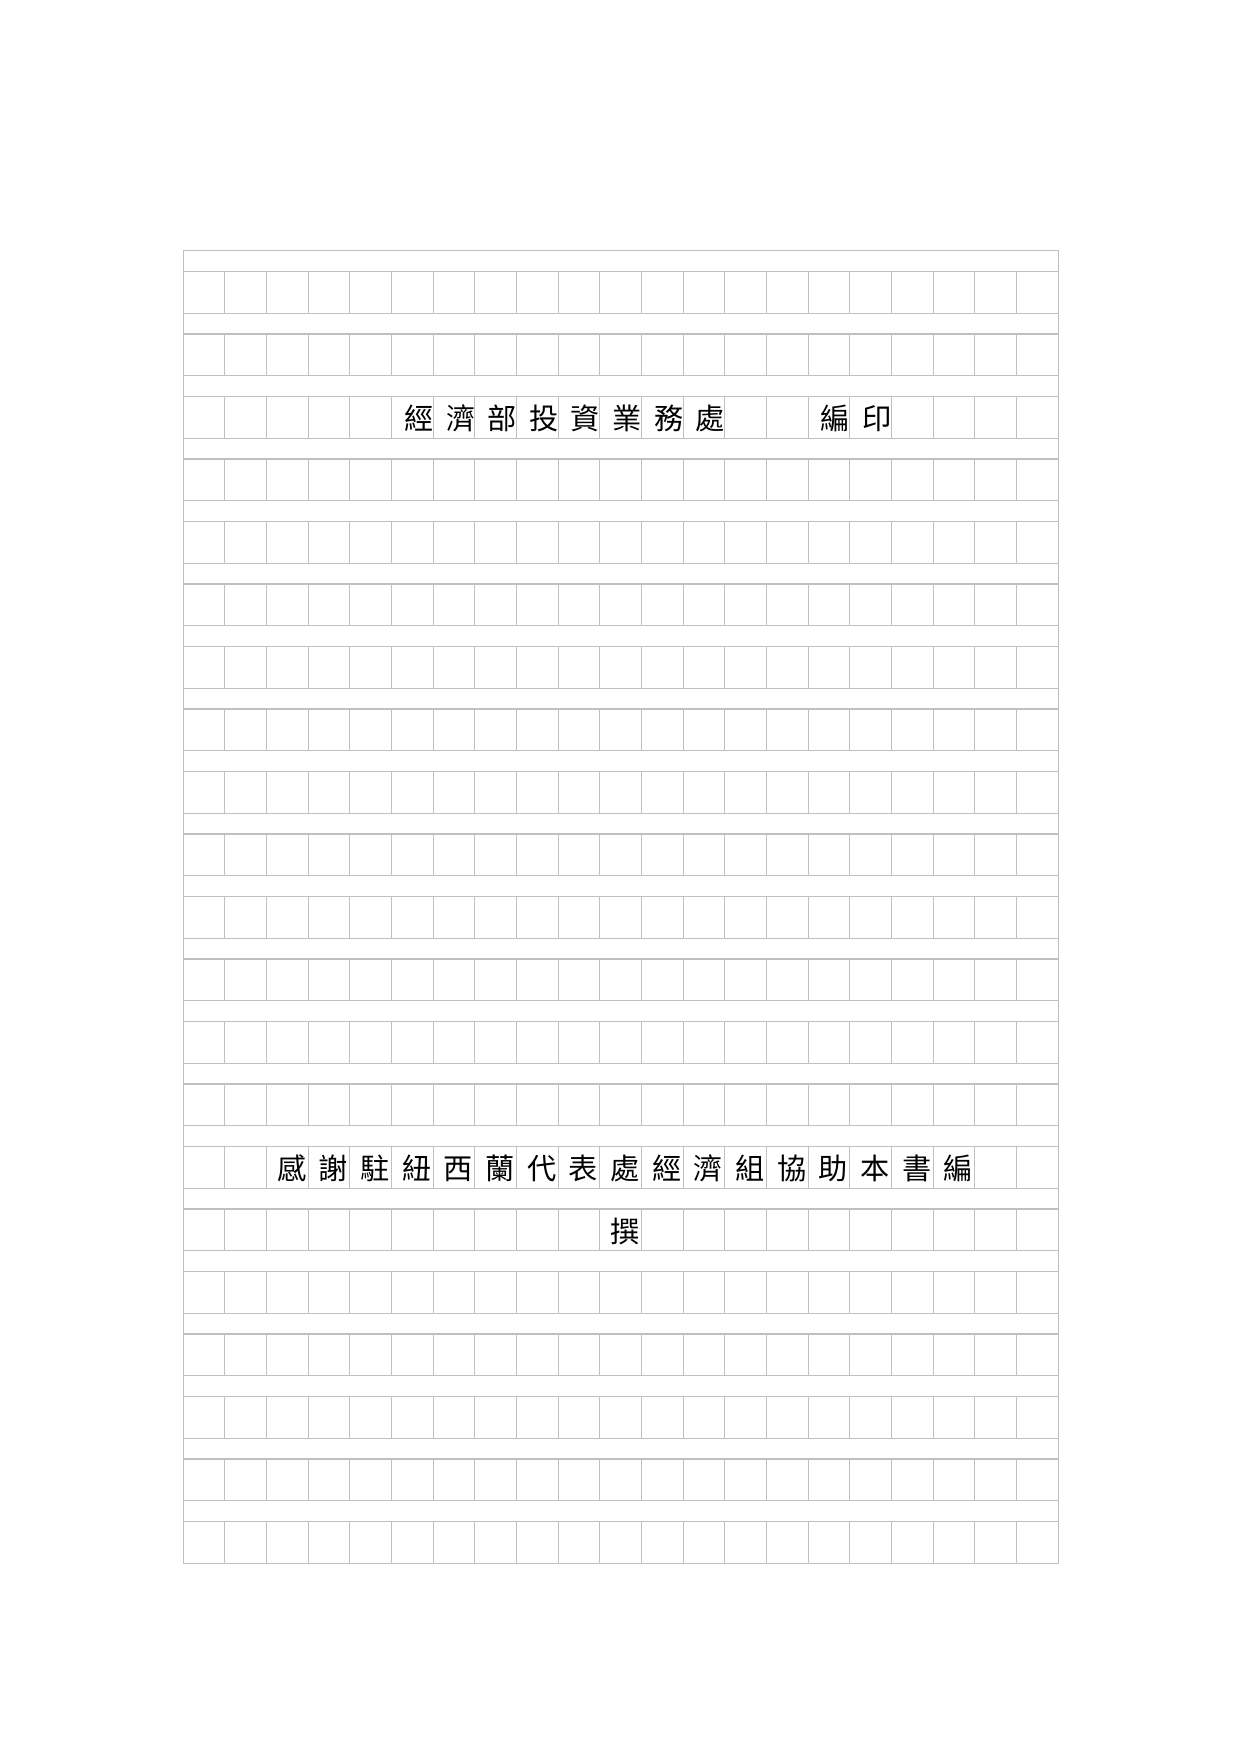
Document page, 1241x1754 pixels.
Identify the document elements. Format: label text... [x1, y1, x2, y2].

text [809, 1210, 849, 1250]
text 蘭 [475, 1147, 516, 1188]
table_cell [184, 564, 1058, 583]
table_cell [934, 1022, 974, 1063]
table_cell [267, 460, 308, 500]
table_cell 投 [517, 397, 558, 438]
table_cell [225, 272, 266, 313]
table_cell [892, 335, 933, 375]
table_cell [184, 251, 1058, 271]
table_cell [684, 585, 724, 625]
table_cell [850, 710, 891, 750]
table_cell [934, 585, 974, 625]
table_cell [934, 335, 974, 375]
table_cell [725, 960, 766, 1000]
table_cell [350, 335, 391, 375]
table_cell 部 [475, 397, 516, 438]
table_cell [392, 835, 433, 875]
table_cell [392, 460, 433, 500]
table_cell [475, 335, 516, 375]
table_cell [809, 647, 849, 688]
table_cell [850, 460, 891, 500]
table_cell [809, 1022, 849, 1063]
text [684, 1210, 724, 1250]
text [517, 1210, 558, 1250]
table_cell [225, 335, 266, 375]
table_cell [559, 835, 599, 875]
table_cell [850, 585, 891, 625]
table_cell [392, 772, 433, 813]
table_cell [767, 710, 808, 750]
table_cell [434, 835, 474, 875]
table_cell [975, 835, 1016, 875]
table_cell [934, 897, 974, 938]
text 處 [600, 1147, 641, 1188]
table_cell [392, 272, 433, 313]
table_cell [434, 585, 474, 625]
table_cell [475, 1022, 516, 1063]
table_cell [517, 647, 558, 688]
table_cell [934, 272, 974, 313]
table_cell [309, 897, 349, 938]
table_cell [184, 522, 224, 563]
table_cell [184, 460, 224, 500]
table_cell [225, 960, 266, 1000]
table_cell [600, 272, 641, 313]
table_cell [392, 960, 433, 1000]
table_cell [392, 585, 433, 625]
text [850, 1210, 891, 1250]
table_cell [809, 710, 849, 750]
table_cell [350, 835, 391, 875]
table_cell [309, 710, 349, 750]
table_cell [517, 897, 558, 938]
table_cell [267, 585, 308, 625]
table_cell [934, 397, 974, 438]
table_cell [392, 522, 433, 563]
table_cell [309, 1022, 349, 1063]
table_cell [517, 1022, 558, 1063]
table_cell [350, 272, 391, 313]
table_cell [517, 960, 558, 1000]
table_cell [559, 960, 599, 1000]
table_cell [225, 585, 266, 625]
table_cell [975, 1022, 1016, 1063]
table_cell [642, 585, 683, 625]
text 濟 [684, 1147, 724, 1188]
table_cell [267, 1022, 308, 1063]
table_cell [184, 835, 224, 875]
table_cell [725, 647, 766, 688]
table_cell [184, 939, 1058, 958]
table_cell [934, 960, 974, 1000]
table_cell [475, 897, 516, 938]
text [975, 1147, 984, 1188]
table_cell [350, 960, 391, 1000]
table_cell [725, 585, 766, 625]
table_cell [434, 772, 474, 813]
table_cell [975, 772, 1016, 813]
table_cell [184, 814, 1058, 833]
table_cell [850, 772, 891, 813]
table_cell [434, 335, 474, 375]
table_cell [684, 897, 724, 938]
table_cell [892, 897, 933, 938]
table_cell [475, 585, 516, 625]
table_cell [559, 772, 599, 813]
table_cell [725, 272, 766, 313]
table_cell [1017, 647, 1058, 688]
table_cell [850, 835, 891, 875]
table_cell [392, 897, 433, 938]
table_cell [184, 501, 1058, 521]
table_cell [767, 522, 808, 563]
table_cell [809, 897, 849, 938]
table_cell [975, 710, 1016, 750]
table_cell [267, 835, 308, 875]
table_cell [600, 522, 641, 563]
table_cell [559, 522, 599, 563]
table_cell [267, 397, 308, 438]
table_cell [600, 772, 641, 813]
table_cell [267, 960, 308, 1000]
table_cell [184, 876, 1058, 896]
table_cell [767, 397, 808, 438]
text 助 [809, 1147, 849, 1188]
text 紐 [392, 1147, 433, 1188]
table_cell [350, 460, 391, 500]
table_cell [600, 1022, 641, 1063]
table_cell [934, 522, 974, 563]
table_cell [517, 710, 558, 750]
table_cell [600, 647, 641, 688]
table_cell [809, 335, 849, 375]
table_cell [975, 585, 1016, 625]
table_cell [184, 1022, 224, 1063]
text [267, 1210, 308, 1250]
table_cell [225, 772, 266, 813]
table_cell [892, 460, 933, 500]
table_cell [975, 272, 1016, 313]
table_cell [975, 460, 1016, 500]
table_cell [475, 710, 516, 750]
table_cell [684, 522, 724, 563]
table_cell [309, 397, 349, 438]
table_cell [475, 272, 516, 313]
table_cell [725, 522, 766, 563]
table_cell [767, 772, 808, 813]
table_cell [434, 897, 474, 938]
table_cell [434, 1022, 474, 1063]
table_cell [850, 272, 891, 313]
table_cell [559, 460, 599, 500]
table_cell [684, 1022, 724, 1063]
table_cell [642, 1022, 683, 1063]
table_cell [1017, 397, 1058, 438]
text [392, 1210, 433, 1250]
table_cell [1017, 897, 1058, 938]
table_cell [184, 960, 224, 1000]
table_cell [267, 710, 308, 750]
table_cell [725, 397, 766, 438]
table_cell [267, 522, 308, 563]
table_cell [309, 272, 349, 313]
table_cell [392, 710, 433, 750]
table_cell [309, 772, 349, 813]
table_cell [684, 272, 724, 313]
table_cell [850, 522, 891, 563]
table_cell [392, 335, 433, 375]
table_cell [184, 626, 1058, 646]
table_cell [934, 647, 974, 688]
table_cell [684, 772, 724, 813]
table_cell 經 [392, 397, 433, 438]
table_cell [725, 772, 766, 813]
table_cell [642, 960, 683, 1000]
table_cell [267, 272, 308, 313]
table_cell [309, 585, 349, 625]
table_cell [892, 522, 933, 563]
table_cell 資 [559, 397, 599, 438]
table_cell [1017, 772, 1058, 813]
table_cell [809, 960, 849, 1000]
text [934, 1210, 974, 1250]
table_cell [475, 460, 516, 500]
table_cell [642, 460, 683, 500]
table_cell [642, 522, 683, 563]
table_cell [975, 522, 1016, 563]
text 書 [892, 1147, 933, 1188]
table_cell [184, 772, 224, 813]
table_cell [600, 960, 641, 1000]
text [975, 1210, 984, 1250]
table_cell [934, 710, 974, 750]
table_cell [892, 585, 933, 625]
table_cell 編 [809, 397, 849, 438]
table_cell [475, 772, 516, 813]
table_cell [767, 335, 808, 375]
table_cell [267, 897, 308, 938]
table_cell [309, 835, 349, 875]
text [559, 1210, 599, 1250]
table_cell [309, 460, 349, 500]
table_cell [350, 647, 391, 688]
text 代 [517, 1147, 558, 1188]
text 本 [850, 1147, 891, 1188]
table_cell [684, 647, 724, 688]
table_cell [350, 522, 391, 563]
table_cell [434, 460, 474, 500]
table_cell [1017, 960, 1058, 1000]
text [256, 1210, 266, 1250]
table_cell [559, 585, 599, 625]
table_cell [809, 460, 849, 500]
table_cell [1017, 1022, 1058, 1063]
table_cell [517, 335, 558, 375]
table_cell [684, 960, 724, 1000]
table_cell [184, 710, 224, 750]
table_cell [892, 1022, 933, 1063]
table_cell [392, 647, 433, 688]
table_cell [725, 835, 766, 875]
table_cell [1017, 272, 1058, 313]
table_cell [517, 585, 558, 625]
table_cell [517, 272, 558, 313]
table_cell [642, 835, 683, 875]
table_cell [850, 960, 891, 1000]
table_cell [225, 897, 266, 938]
table_cell [975, 647, 1016, 688]
table_cell [1017, 460, 1058, 500]
table_cell [184, 397, 224, 438]
table_cell [267, 772, 308, 813]
table_cell [184, 314, 1058, 333]
text 駐 [350, 1147, 391, 1188]
table_cell [767, 835, 808, 875]
table_cell [892, 835, 933, 875]
table_cell [767, 897, 808, 938]
table_cell 處 [684, 397, 724, 438]
table_cell [975, 960, 1016, 1000]
table_cell [600, 585, 641, 625]
table_cell [559, 647, 599, 688]
table_cell [559, 1022, 599, 1063]
table_cell [642, 710, 683, 750]
text [434, 1210, 474, 1250]
table_cell [184, 897, 224, 938]
table_cell [184, 376, 1058, 396]
table_cell [184, 585, 224, 625]
table_cell [767, 647, 808, 688]
table_cell [309, 335, 349, 375]
table_cell [1017, 585, 1058, 625]
text [350, 1210, 391, 1250]
table_cell [642, 772, 683, 813]
text [725, 1210, 766, 1250]
table_cell [725, 460, 766, 500]
table_cell [767, 272, 808, 313]
table_cell [809, 772, 849, 813]
table_cell [892, 397, 933, 438]
table_cell [267, 647, 308, 688]
table_cell 濟 [434, 397, 474, 438]
table_cell [559, 335, 599, 375]
table_cell [1017, 522, 1058, 563]
table_cell [975, 335, 1016, 375]
table_cell [1017, 710, 1058, 750]
table_cell [600, 335, 641, 375]
table_cell 業 [600, 397, 641, 438]
table_cell [1059, 250, 1074, 1087]
table_cell [350, 710, 391, 750]
table_cell [434, 647, 474, 688]
table_cell [642, 272, 683, 313]
table_cell [767, 960, 808, 1000]
table_cell [600, 835, 641, 875]
table_cell [225, 835, 266, 875]
table_cell [809, 835, 849, 875]
text [256, 1189, 984, 1208]
table_cell [892, 710, 933, 750]
table_cell [725, 710, 766, 750]
text 編 [934, 1147, 974, 1188]
table_cell [767, 585, 808, 625]
table_cell [434, 960, 474, 1000]
table_cell [184, 335, 224, 375]
text [642, 1210, 683, 1250]
table_cell [850, 1022, 891, 1063]
table_cell [725, 335, 766, 375]
table_cell [184, 689, 1058, 708]
table_cell [475, 835, 516, 875]
text [256, 1126, 984, 1146]
table_cell [225, 397, 266, 438]
table_cell [350, 772, 391, 813]
table_cell [184, 1064, 1058, 1083]
table_cell [934, 460, 974, 500]
table_cell [600, 460, 641, 500]
table_cell [642, 647, 683, 688]
table_cell [1017, 335, 1058, 375]
table_cell [184, 751, 1058, 771]
table_cell [350, 397, 391, 438]
table_cell [767, 1022, 808, 1063]
table_cell [975, 897, 1016, 938]
table_cell [559, 897, 599, 938]
table_cell 印 [850, 397, 891, 438]
table_cell [184, 272, 224, 313]
table_cell [475, 960, 516, 1000]
table_cell 務 [642, 397, 683, 438]
table_cell [517, 772, 558, 813]
table_cell [225, 522, 266, 563]
table_cell [642, 897, 683, 938]
table_cell [392, 1022, 433, 1063]
text 經 [642, 1147, 683, 1188]
text 感 [267, 1147, 308, 1188]
table_cell [559, 272, 599, 313]
table_cell [684, 460, 724, 500]
table_cell [309, 522, 349, 563]
table_cell [684, 835, 724, 875]
table_cell [517, 835, 558, 875]
table_cell [225, 460, 266, 500]
text 西 [434, 1147, 474, 1188]
table_cell [809, 272, 849, 313]
table_cell [184, 647, 224, 688]
table_cell [1017, 835, 1058, 875]
table_cell [350, 1022, 391, 1063]
text 組 [725, 1147, 766, 1188]
table_cell [600, 897, 641, 938]
table_cell [725, 897, 766, 938]
table_cell [517, 460, 558, 500]
table_cell [267, 335, 308, 375]
table_cell [975, 397, 1016, 438]
table_cell [850, 647, 891, 688]
table_cell [767, 460, 808, 500]
table_cell [725, 1022, 766, 1063]
text [309, 1210, 349, 1250]
table_cell [892, 272, 933, 313]
table_cell [642, 335, 683, 375]
table_cell [934, 772, 974, 813]
table_cell [225, 710, 266, 750]
table_cell [350, 897, 391, 938]
table_cell [434, 710, 474, 750]
text [256, 1147, 266, 1188]
table_cell [184, 1001, 1058, 1021]
table_cell [517, 522, 558, 563]
table_cell [809, 522, 849, 563]
table_cell [350, 585, 391, 625]
table_cell [850, 335, 891, 375]
table_cell [684, 710, 724, 750]
table_cell [434, 522, 474, 563]
table_cell [309, 960, 349, 1000]
text [475, 1210, 516, 1250]
text [767, 1210, 808, 1250]
table_cell [184, 439, 1058, 458]
table_cell [559, 710, 599, 750]
text [892, 1210, 933, 1250]
table_cell [225, 1022, 266, 1063]
table_cell [934, 835, 974, 875]
table_cell [475, 522, 516, 563]
table_cell [892, 772, 933, 813]
table_cell [434, 272, 474, 313]
text 謝 [309, 1147, 349, 1188]
table_cell [809, 585, 849, 625]
table_cell [892, 960, 933, 1000]
table_cell [309, 647, 349, 688]
text 表 [559, 1147, 599, 1188]
text 撰 [600, 1210, 641, 1250]
table_cell [892, 647, 933, 688]
table_cell [475, 647, 516, 688]
table_cell [600, 710, 641, 750]
table_cell [225, 647, 266, 688]
table_cell [684, 335, 724, 375]
table_cell [850, 897, 891, 938]
text 協 [767, 1147, 808, 1188]
